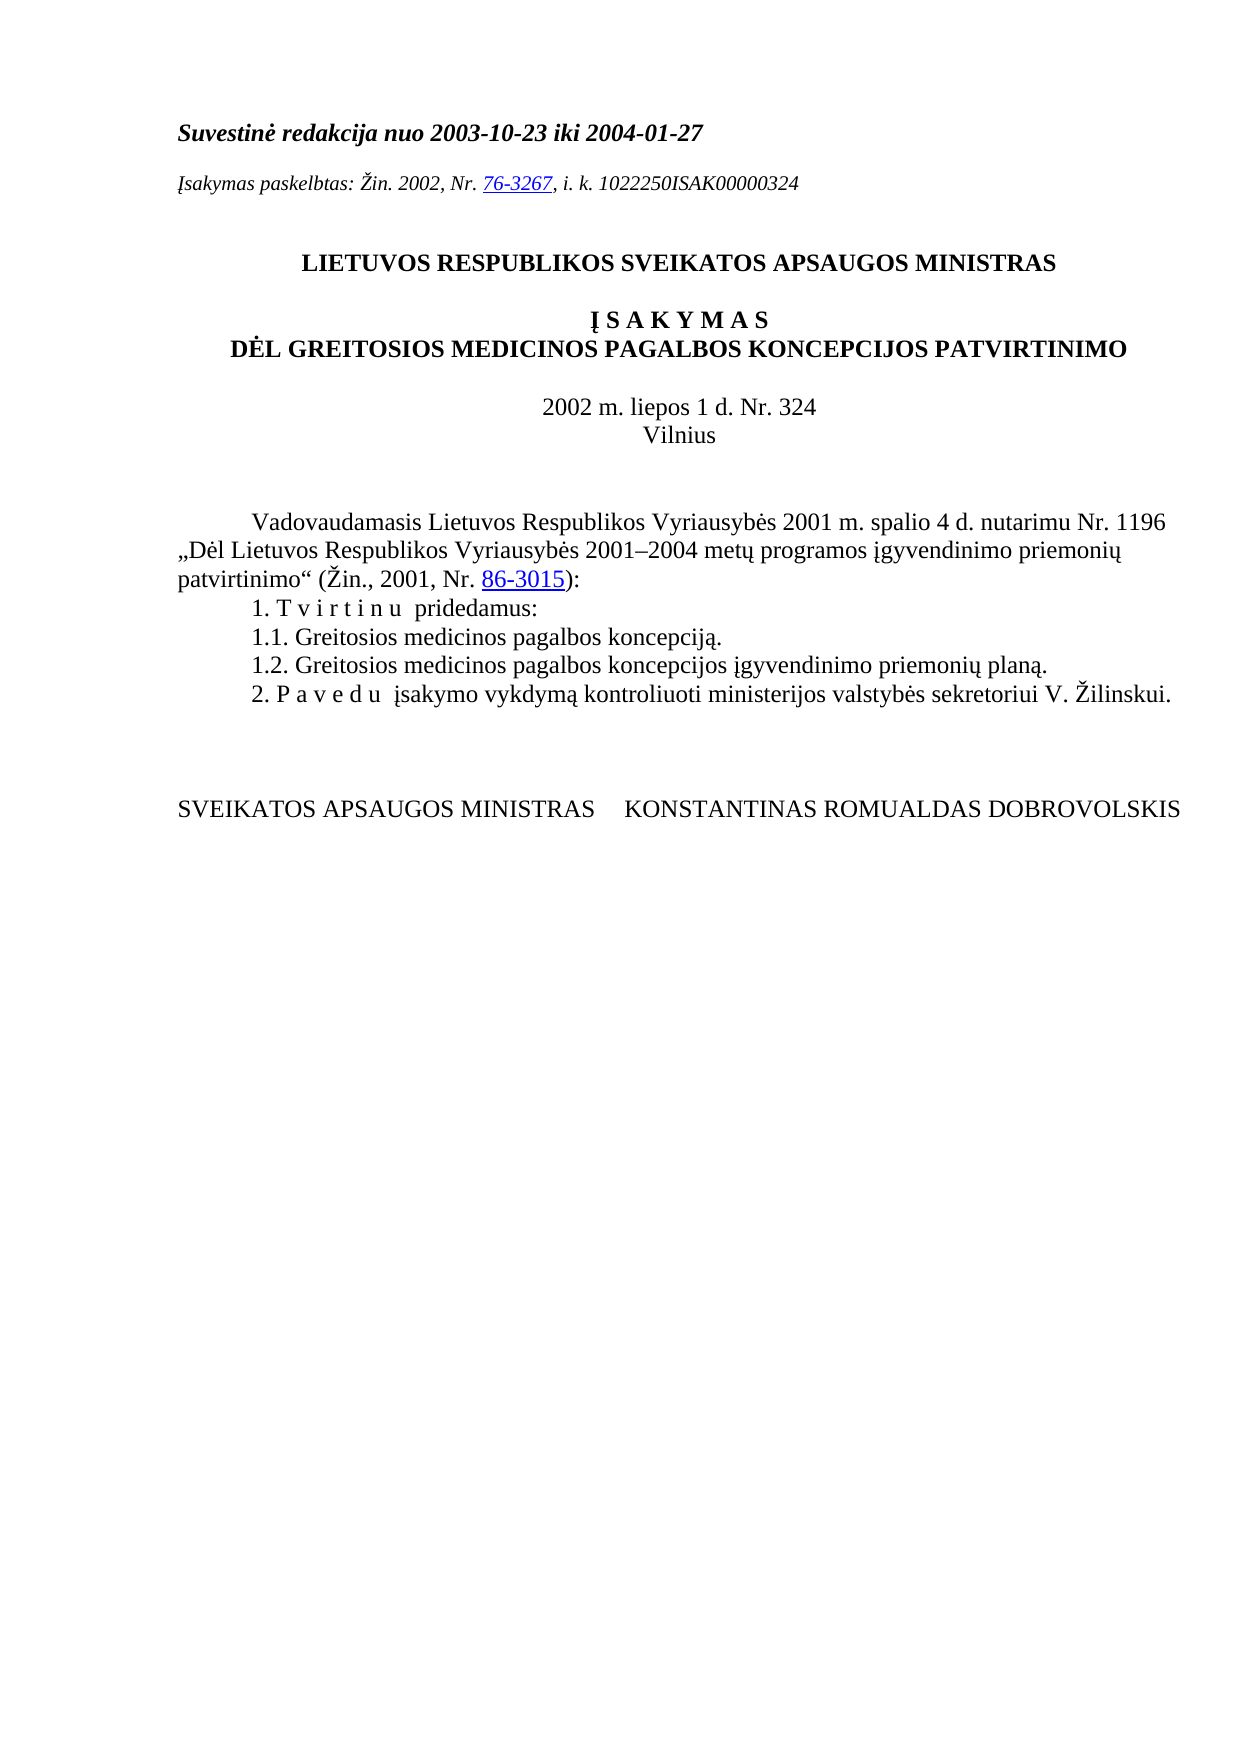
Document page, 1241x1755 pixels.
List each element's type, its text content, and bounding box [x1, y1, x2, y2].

text DĖL GREITOSIOS MEDICINOS PAGALBOS KONCEPCIJOS PATVIRTINIMO [177, 334, 1181, 363]
text Vilnius [177, 420, 1181, 449]
text Į S A K Y M A S [177, 305, 1181, 334]
text 2. Pavedu įsakymo vykdymą kontroliuoti ministerijos valstybės sekretoriui V. Žilinskui. [177, 679, 1181, 708]
text 1.1. Greitosios medicinos pagalbos koncepciją. [177, 622, 1181, 650]
text 1.2. Greitosios medicinos pagalbos koncepcijos įgyvendinimo priemonių planą. [177, 650, 1181, 679]
text Įsakymas paskelbtas: Žin. 2002, Nr. 76-3267, i. k. 1022250ISAK00000324 [177, 171, 1181, 195]
text Suvestinė redakcija nuo 2003-10-23 iki 2004-01-27 [177, 118, 1181, 147]
text SVEIKATOS APSAUGOS MINISTRAS KONSTANTINAS ROMUALDAS DOBROVOLSKIS [177, 794, 1181, 823]
text 1. Tvirtinu pridedamus: [177, 593, 1181, 622]
text LIETUVOS RESPUBLIKOS SVEIKATOS APSAUGOS MINISTRAS [177, 248, 1181, 277]
text Vadovaudamasis Lietuvos Respublikos Vyriausybės 2001 m. spalio 4 d. nutarimu Nr. 1196 „Dėl Lietuvos Respublikos Vyriausybės 2001–2004 metų programos įgyvendinimo priemonių patvirtinimo“ (Žin., 2001, Nr. 86-3015): [177, 507, 1181, 593]
text 2002 m. liepos 1 d. Nr. 324 [177, 392, 1181, 420]
